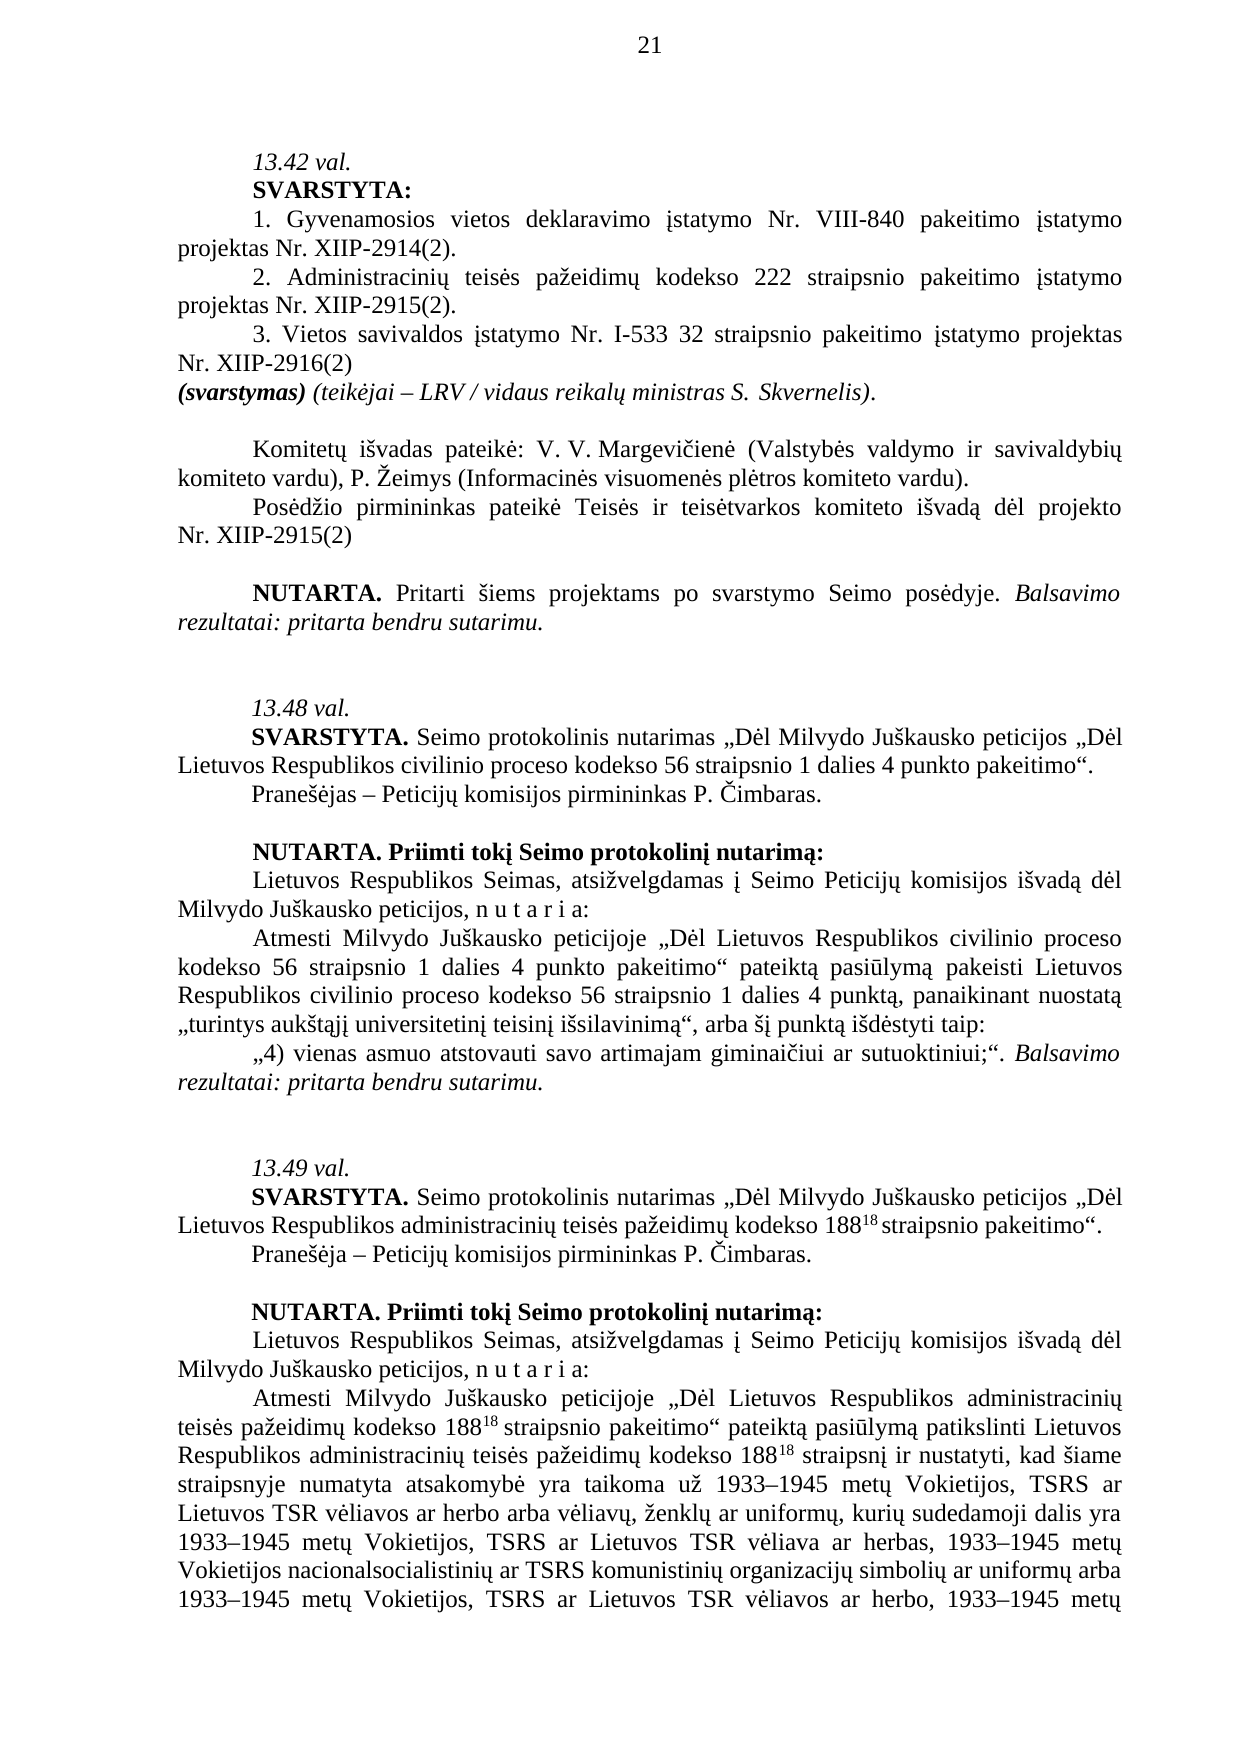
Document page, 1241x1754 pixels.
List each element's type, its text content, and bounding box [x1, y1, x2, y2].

text SVARSTYTA: [177, 176, 1122, 204]
text 13.49 val. [177, 1153, 1122, 1182]
text SVARSTYTA. Seimo protokolinis nutarimas „Dėl Milvydo Juškausko peticijos „Dėl Lietuvos Respublikos civilinio proceso kodekso 56 straipsnio 1 dalies 4 punkto pakeitimo“. [177, 722, 1122, 779]
text NUTARTA. Pritarti šiems projektams po svarstymo Seimo posėdyje. Balsavimo rezultatai: pritarta bendru sutarimu. [177, 578, 1122, 636]
text Atmesti Milvydo Juškausko peticijoje „Dėl Lietuvos Respublikos civilinio proceso kodekso 56 straipsnio 1 dalies 4 punkto pakeitimo“ pateiktą pasiūlymą pakeisti Lietuvos Respublikos civilinio proceso kodekso 56 straipsnio 1 dalies 4 punktą, panaikinant nuostatą „turintys aukštąjį universitetinį teisinį išsilavinimą“, arba šį punktą išdėstyti taip: [177, 923, 1122, 1038]
text Pranešėja – Peticijų komisijos pirmininkas P. Čimbaras. [177, 1239, 1122, 1268]
text Komitetų išvadas pateikė: V. V. Margevičienė (Valstybės valdymo ir savivaldybių komiteto vardu), P. Žeimys (Informacinės visuomenės plėtros komiteto vardu). [177, 434, 1122, 492]
text Lietuvos Respublikos Seimas, atsižvelgdamas į Seimo Peticijų komisijos išvadą dėl Milvydo Juškausko peticijos, n u t a r i a: [177, 866, 1122, 923]
text Atmesti Milvydo Juškausko peticijoje „Dėl Lietuvos Respublikos administracinių teisės pažeidimų kodekso 18818 straipsnio pakeitimo“ pateiktą pasiūlymą patikslinti Lietuvos Respublikos administracinių teisės pažeidimų kodekso 18818 straipsnį ir nustatyti, kad šiame straipsnyje numatyta atsakomybė yra taikoma už 1933–1945 metų Vokietijos, TSRS ar Lietuvos TSR vėliavos ar herbo arba vėliavų, ženklų ar uniformų, kurių sudedamoji dalis yra 1933–1945 metų Vokietijos, TSRS ar Lietuvos TSR vėliava ar herbas, 1933–1945 metų Vokietijos nacionalsocialistinių ar TSRS komunistinių organizacijų simbolių ar uniformų arba 1933–1945 metų Vokietijos, TSRS ar Lietuvos TSR vėliavos ar herbo, 1933–1945 metų [177, 1383, 1122, 1613]
text (svarstymas) (teikėjai – LRV / vidaus reikalų ministras S. Skvernelis). [177, 377, 1122, 406]
text Posėdžio pirmininkas pateikė Teisės ir teisėtvarkos komiteto išvadą dėl projekto Nr. XIIP-2915(2) [177, 492, 1122, 549]
text 13.48 val. [177, 693, 1122, 722]
text 3. Vietos savivaldos įstatymo Nr. I-533 32 straipsnio pakeitimo įstatymo projektas Nr. XIIP-2916(2) [177, 319, 1122, 377]
text NUTARTA. Priimti tokį Seimo protokolinį nutarimą: [177, 1297, 1122, 1326]
text 1. Gyvenamosios vietos deklaravimo įstatymo Nr. VIII-840 pakeitimo įstatymo projektas Nr. XIIP-2914(2). [177, 204, 1122, 262]
text Lietuvos Respublikos Seimas, atsižvelgdamas į Seimo Peticijų komisijos išvadą dėl Milvydo Juškausko peticijos, n u t a r i a: [177, 1326, 1122, 1383]
text NUTARTA. Priimti tokį Seimo protokolinį nutarimą: [177, 837, 1122, 866]
text SVARSTYTA. Seimo protokolinis nutarimas „Dėl Milvydo Juškausko peticijos „Dėl Lietuvos Respublikos administracinių teisės pažeidimų kodekso 18818 straipsnio pakeitimo“. [177, 1182, 1122, 1239]
text 2. Administracinių teisės pažeidimų kodekso 222 straipsnio pakeitimo įstatymo projektas Nr. XIIP-2915(2). [177, 262, 1122, 319]
text „4) vienas asmuo atstovauti savo artimajam giminaičiui ar sutuoktiniui;“. Balsavimo rezultatai: pritarta bendru sutarimu. [177, 1038, 1122, 1096]
text Pranešėjas – Peticijų komisijos pirmininkas P. Čimbaras. [177, 779, 1122, 808]
text 13.42 val. [177, 147, 1122, 176]
